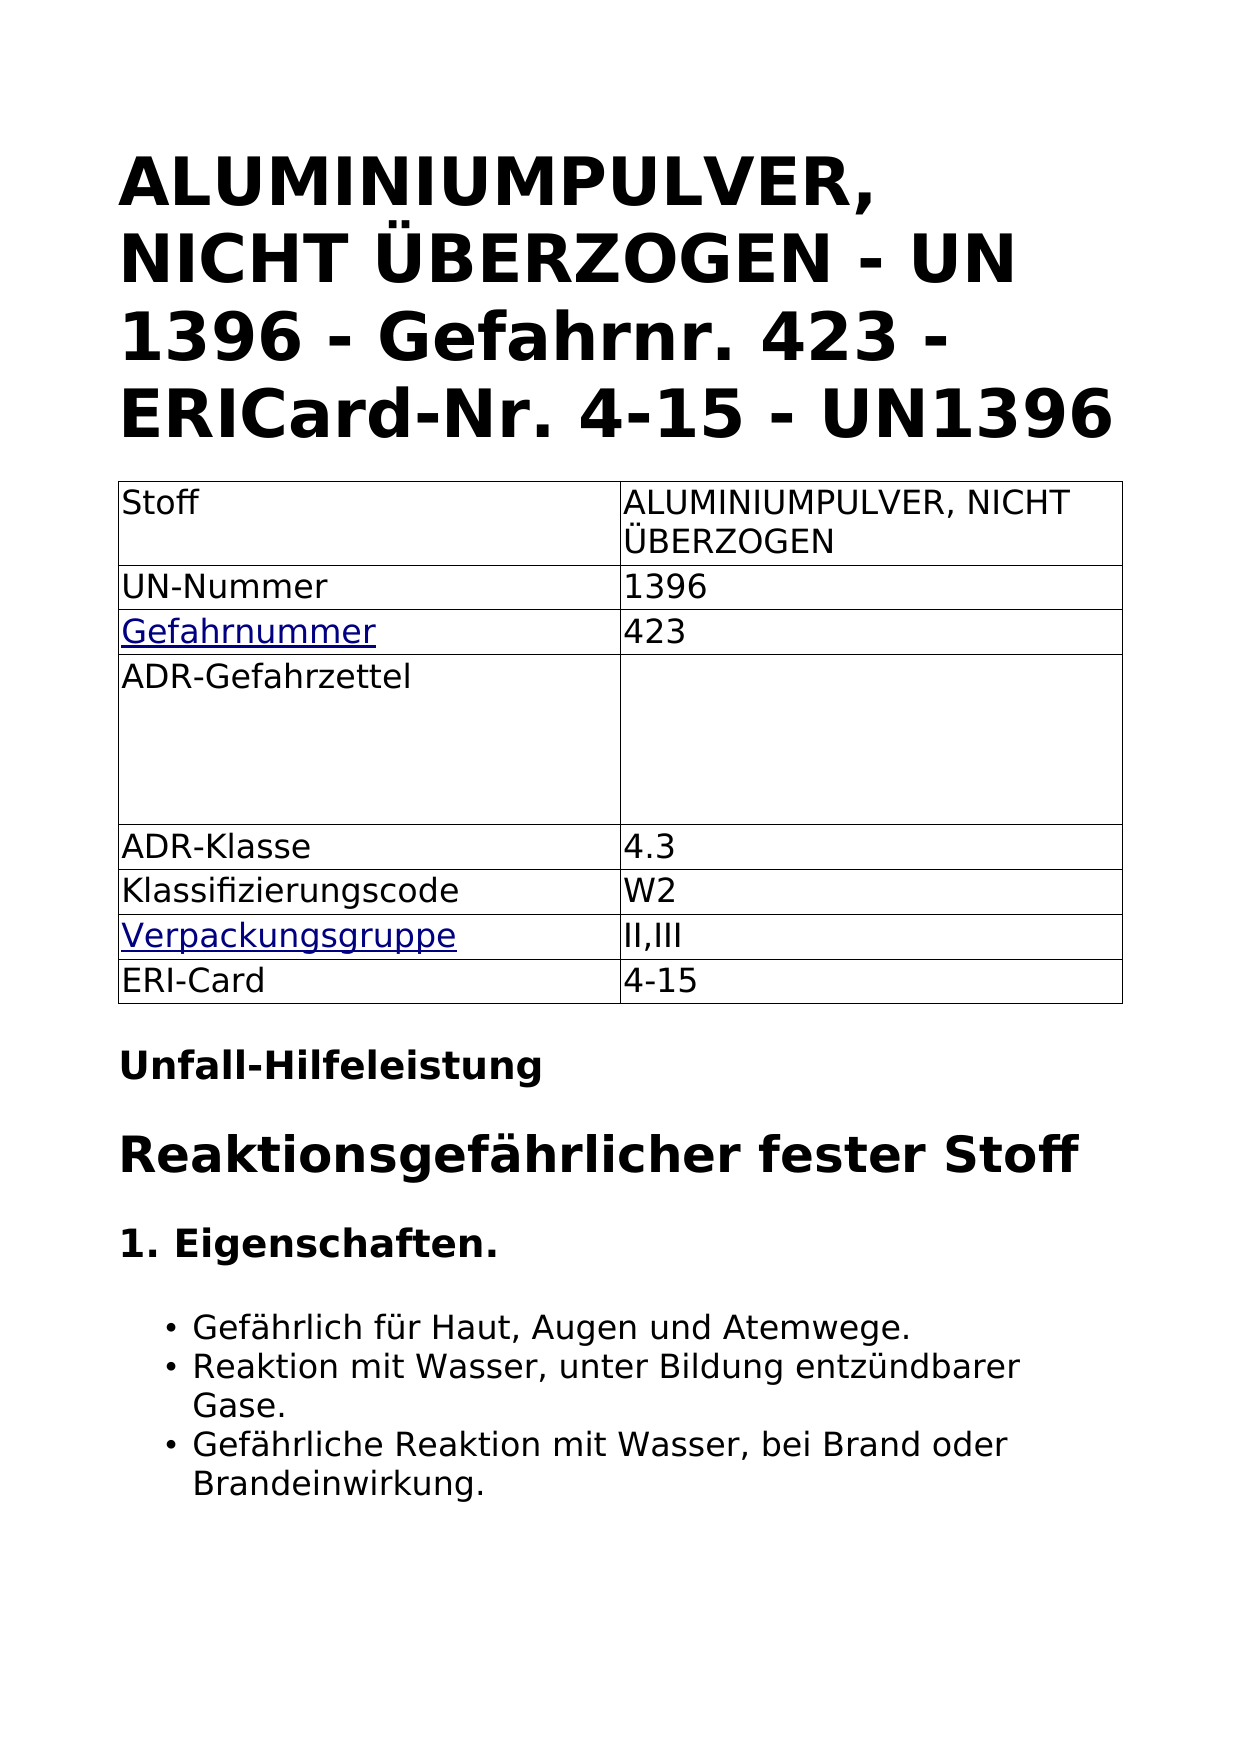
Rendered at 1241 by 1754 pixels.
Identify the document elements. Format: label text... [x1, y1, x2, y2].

list Reaktion mit Wasser, unter Bildung entzündbarer Gase. [177, 1348, 1122, 1425]
table_cell [621, 655, 1122, 824]
subtitle Unfall-Hilfeleistung [118, 1043, 1122, 1088]
subtitle 1. Eigenschaften. [118, 1222, 1122, 1267]
table_cell Verpackungsgruppe [119, 915, 620, 958]
table_header Stoff [119, 482, 620, 564]
table_cell Klassifizierungscode [119, 870, 620, 914]
table_cell 4-15 [621, 960, 1122, 1003]
table_cell ERI-Card [119, 960, 620, 1003]
table_header ALUMINIUMPULVER, NICHT ÜBERZOGEN [621, 482, 1122, 564]
list Gefährlich für Haut, Augen und Atemwege. [177, 1309, 1122, 1348]
table_cell W2 [621, 870, 1122, 914]
table_cell ADR-Klasse [119, 825, 620, 869]
subtitle Reaktionsgefährlicher fester Stoff [118, 1126, 1122, 1184]
table_cell UN-Nummer [119, 566, 620, 609]
subtitle ALUMINIUMPULVER, NICHT ÜBERZOGEN - UN 1396 - Gefahrnr. 423 - ERICard-Nr. 4-15 - UN1396 [118, 143, 1122, 453]
list Gefährliche Reaktion mit Wasser, bei Brand oder Brandeinwirkung. [177, 1425, 1122, 1503]
table_cell 423 [621, 610, 1122, 654]
table_cell Gefahrnummer [119, 610, 620, 654]
table_cell ADR-Gefahrzettel [119, 655, 620, 824]
table_cell II,III [621, 915, 1122, 958]
table_cell 1396 [621, 566, 1122, 609]
table_cell 4.3 [621, 825, 1122, 869]
